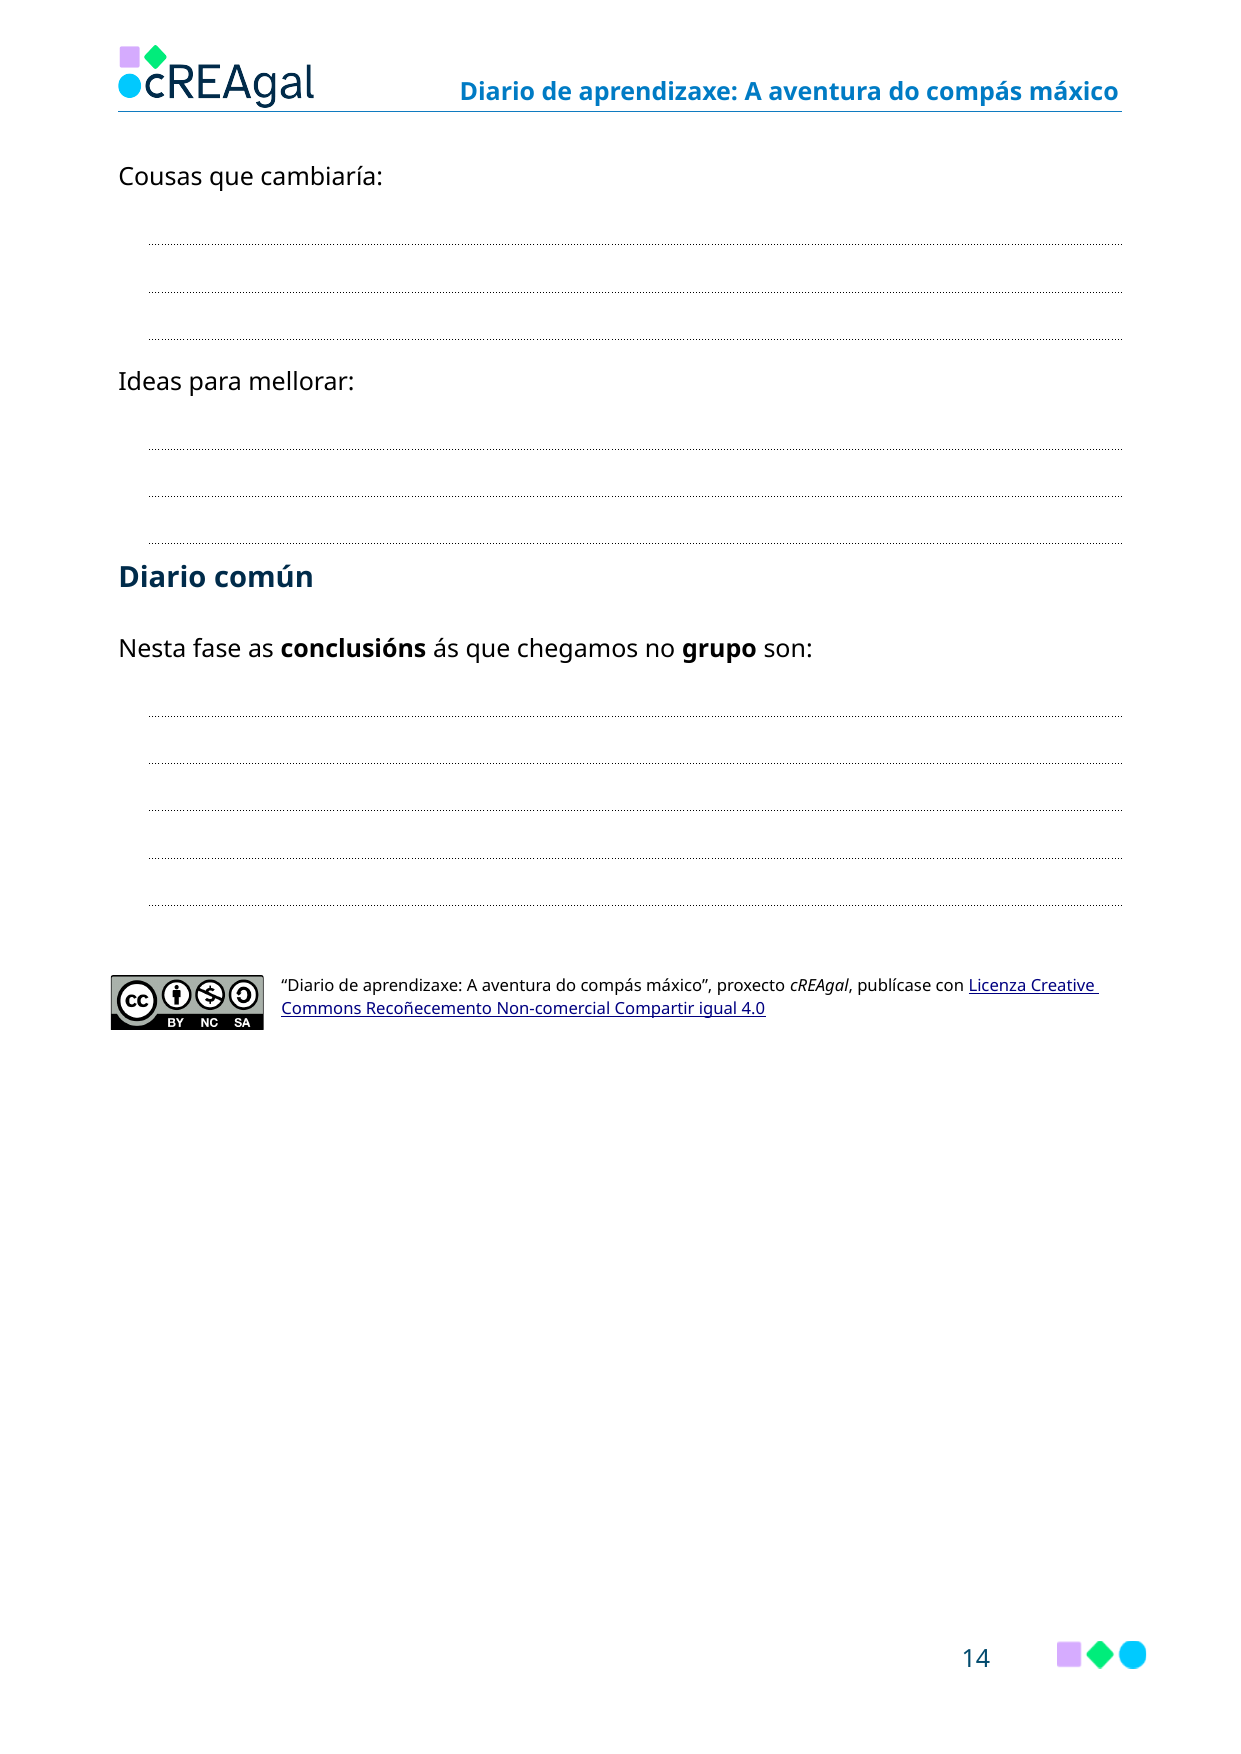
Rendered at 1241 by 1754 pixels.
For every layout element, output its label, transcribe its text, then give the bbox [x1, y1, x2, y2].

table_cell [148, 497, 1122, 544]
table_header [148, 670, 1122, 717]
picture [1136, 1657, 1147, 1669]
table_header [148, 403, 1122, 450]
table_cell [148, 245, 1122, 293]
text “Diario de aprendizaxe: A aventura do compás máxico”, proxecto cREAgal, publícase con Licenza Creative Commons Recoñecemento Non-comercial Compartir igual 4.0 [118, 974, 1122, 1019]
table_cell [148, 811, 1122, 859]
picture [110, 975, 264, 1030]
table_cell [148, 764, 1122, 811]
picture [1057, 1641, 1130, 1669]
text Nesta fase as conclusións ás que chegamos no grupo son: [118, 630, 1122, 664]
picture [118, 45, 314, 108]
subtitle Diario común [118, 556, 1122, 596]
table_cell [148, 450, 1122, 497]
table_header [148, 198, 1122, 245]
text Ideas para mellorar: [118, 363, 1122, 398]
text Cousas que cambiaría: [118, 159, 1122, 193]
table_cell [148, 717, 1122, 764]
table_cell [148, 859, 1122, 906]
table_cell [148, 293, 1122, 340]
picture [1140, 1641, 1147, 1651]
